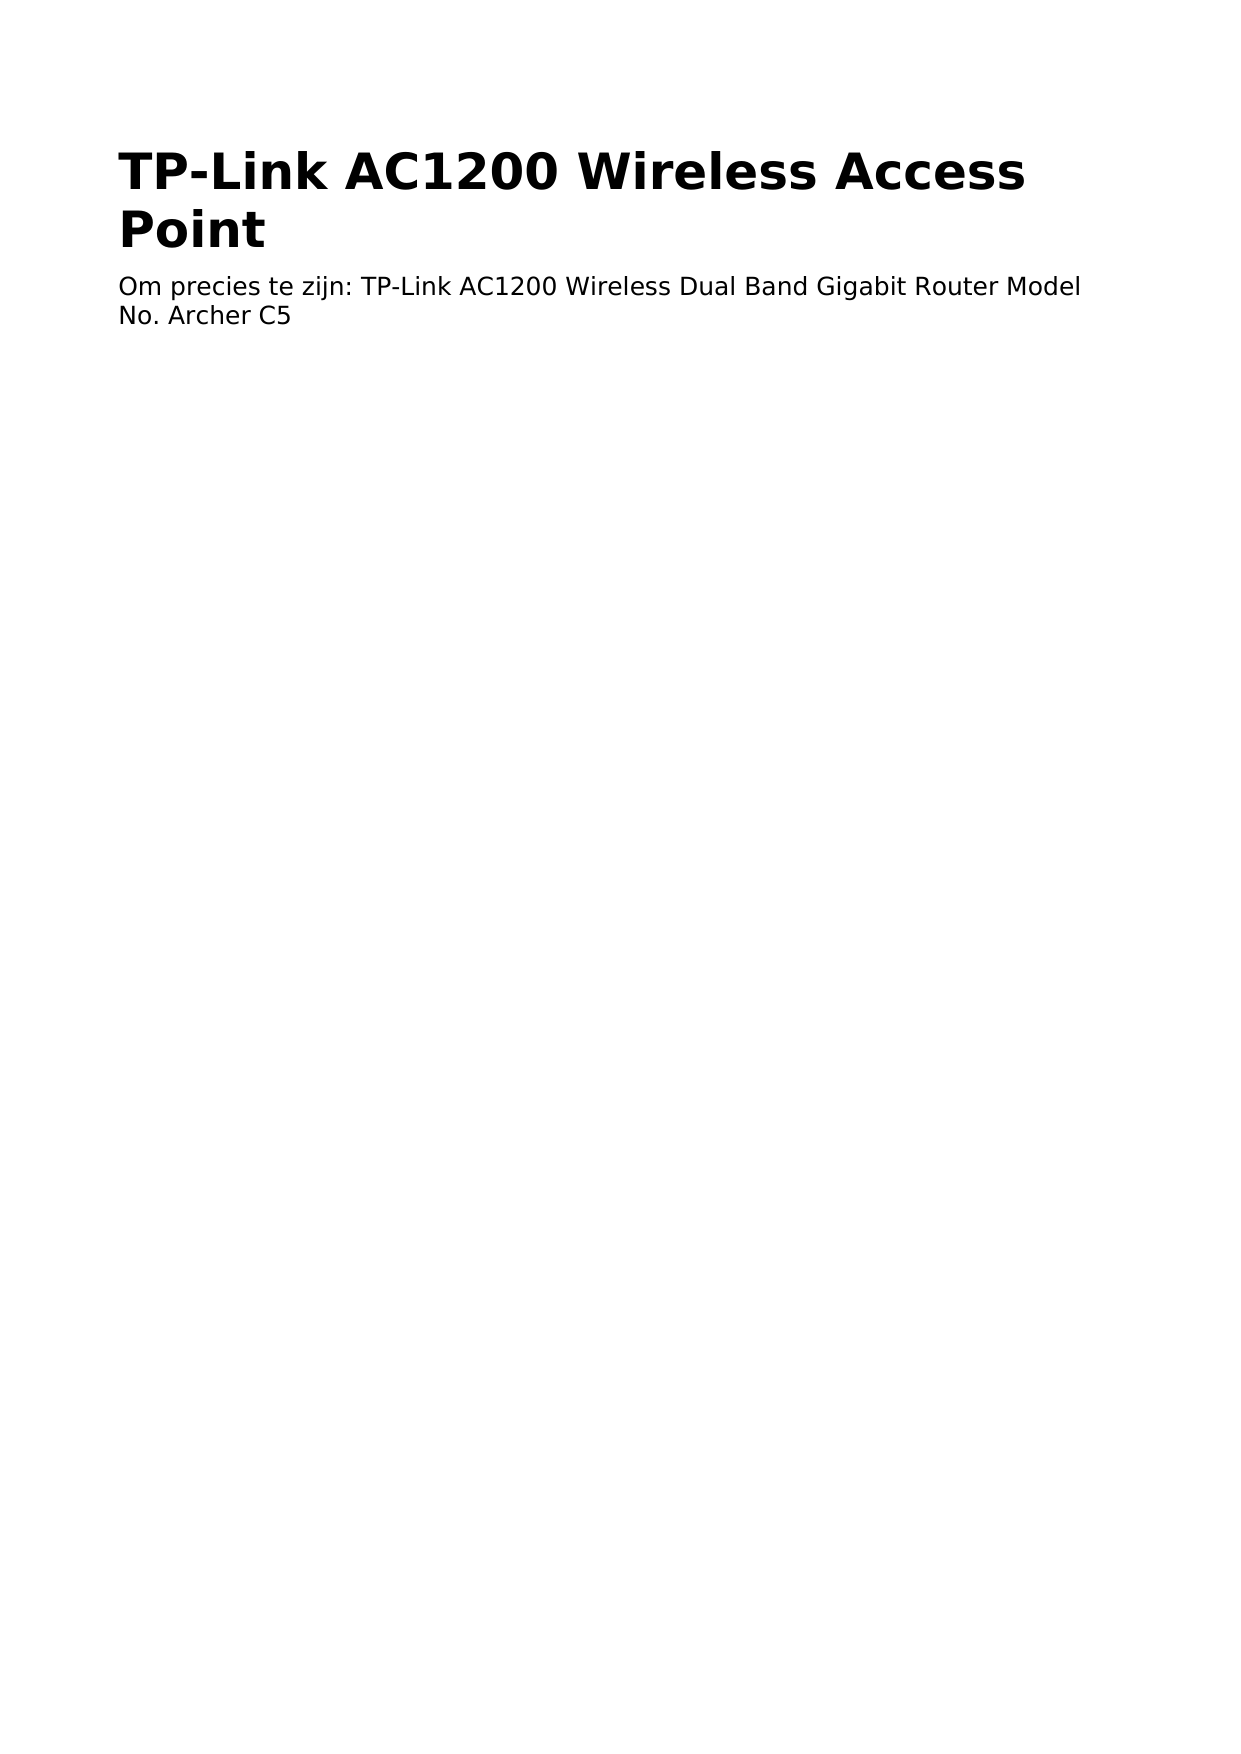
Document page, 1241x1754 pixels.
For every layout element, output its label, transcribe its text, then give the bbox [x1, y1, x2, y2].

text Om precies te zijn: TP-Link AC1200 Wireless Dual Band Gigabit Router Model No. Archer C5 [118, 272, 1122, 330]
subtitle TP-Link AC1200 Wireless Access Point [118, 143, 1122, 259]
